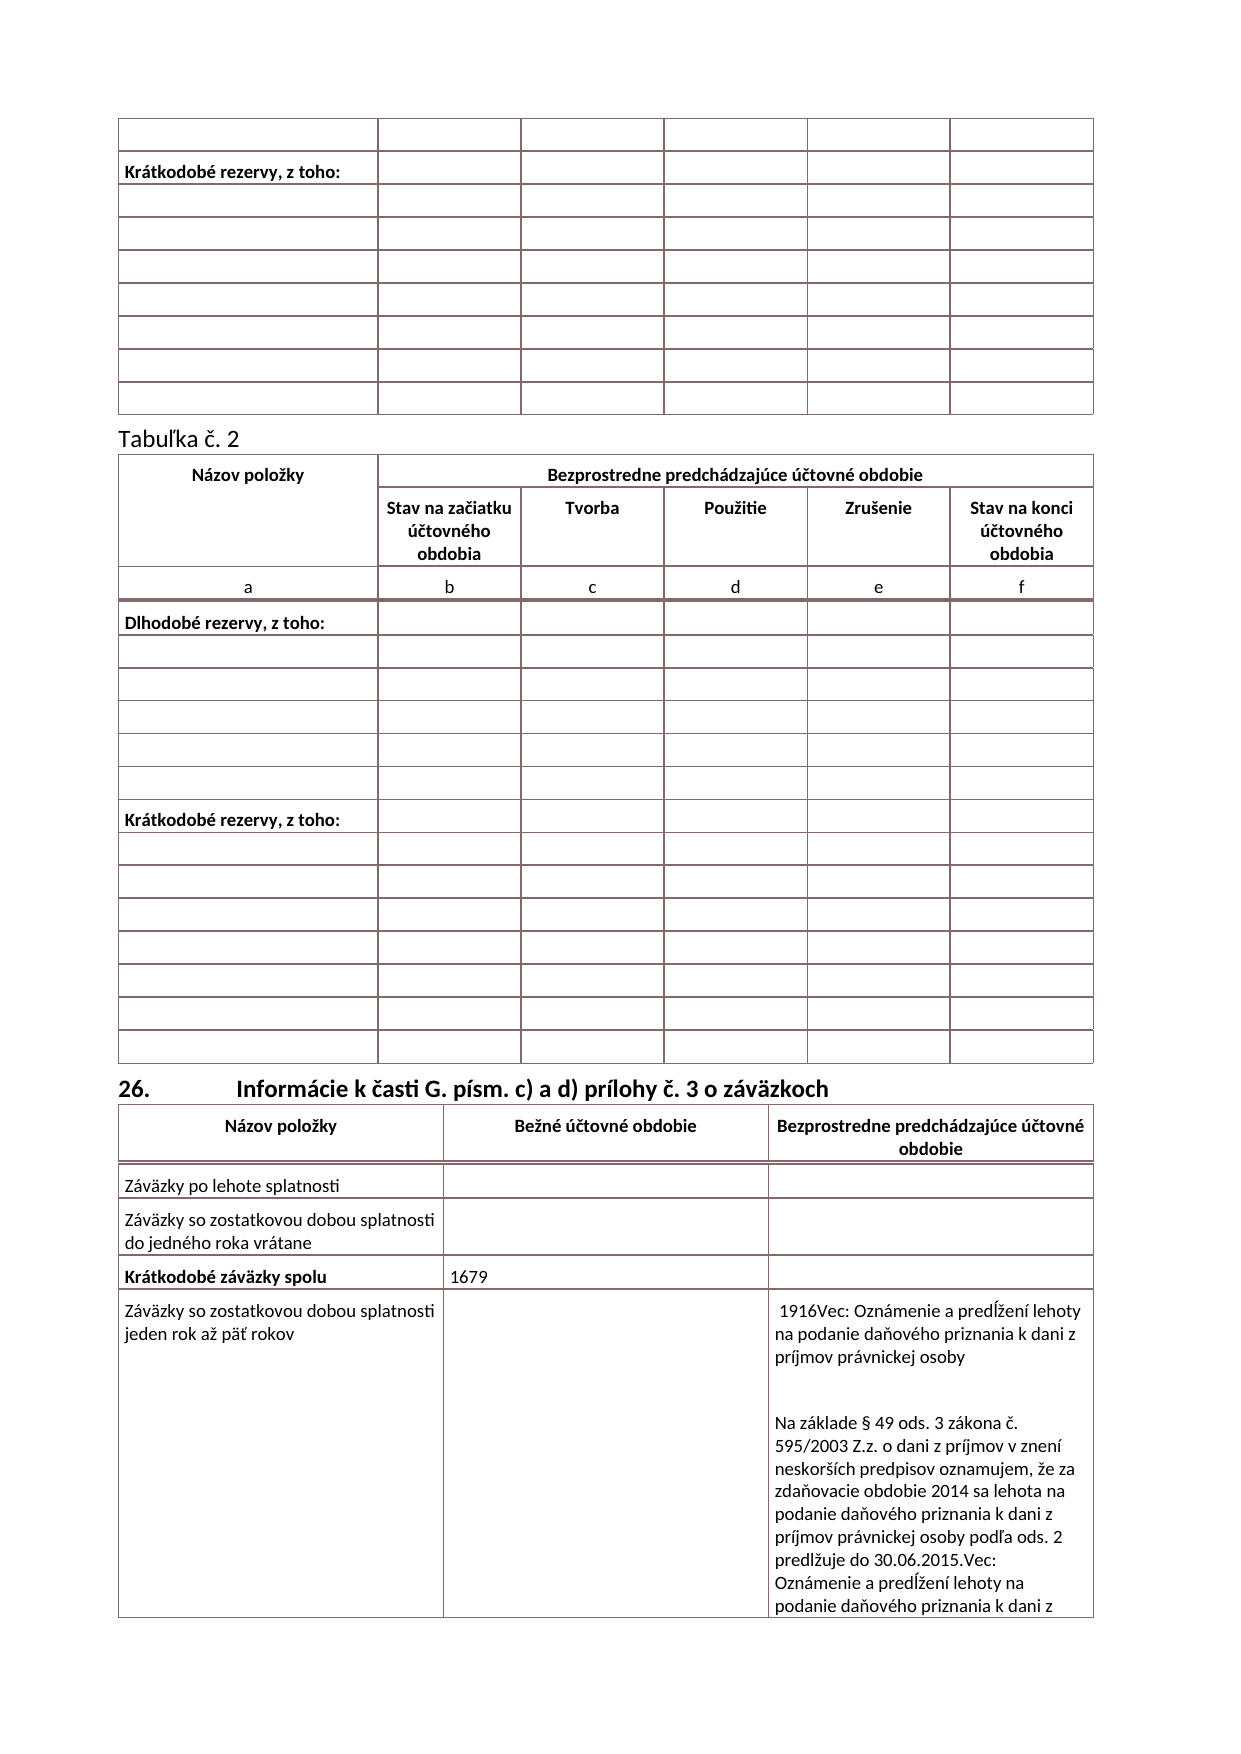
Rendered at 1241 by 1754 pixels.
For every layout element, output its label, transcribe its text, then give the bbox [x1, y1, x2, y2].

table_cell [808, 734, 949, 766]
table_cell [951, 383, 1093, 414]
table_cell Stav na začiatku účtovného obdobia [379, 488, 520, 565]
table_cell 1679 [444, 1256, 768, 1288]
table_cell [522, 833, 663, 864]
table_cell Záväzky so zostatkovou dobou splatnosti jeden rok až päť rokov [119, 1290, 443, 1617]
table_cell [665, 152, 807, 183]
table_cell [119, 636, 377, 667]
table_cell Krátkodobé rezervy, z toho: [119, 800, 377, 832]
table_cell [444, 1290, 768, 1617]
table_cell [951, 932, 1093, 963]
table_cell [951, 602, 1093, 634]
table_cell f [951, 567, 1093, 598]
table_cell [951, 899, 1093, 930]
table_cell 1916Vec: Oznámenie a predĺžení lehoty na podanie daňového priznania k dani z príjmov právnickej osoby Na základe § 49 ods. 3 zákona č. 595/2003 Z.z. o dani z príjmov v znení neskorších predpisov oznamujem, že za zdaňovacie obdobie 2014 sa lehota na podanie daňového priznania k dani z príjmov právnickej osoby podľa ods. 2 predlžuje do 30.06.2015.Vec: Oznámenie a predĺžení lehoty na podanie daňového priznania k dani z [769, 1290, 1093, 1617]
table_cell [808, 152, 949, 183]
table_cell [379, 602, 520, 634]
table_cell Krátkodobé rezervy, z toho: [119, 152, 377, 183]
table_cell [379, 251, 520, 282]
table_cell [522, 284, 663, 315]
table_cell Záväzky so zostatkovou dobou splatnosti do jedného roka vrátane [119, 1199, 443, 1254]
table_cell [665, 833, 807, 864]
table_cell [119, 833, 377, 864]
table_cell [379, 899, 520, 930]
table_cell [951, 800, 1093, 832]
table_cell [808, 998, 949, 1029]
table_cell [379, 383, 520, 414]
table_cell Krátkodobé záväzky spolu [119, 1256, 443, 1288]
table_cell [119, 669, 377, 700]
table_cell [522, 251, 663, 282]
table_cell [522, 932, 663, 963]
table_cell [665, 218, 807, 249]
table_cell [951, 734, 1093, 766]
table_cell [808, 350, 949, 381]
table_cell [769, 1165, 1093, 1197]
table_header Bezprostredne predchádzajúce účtovné obdobie [769, 1105, 1093, 1160]
table_cell [665, 185, 807, 216]
table_cell [522, 866, 663, 897]
table_header Bežné účtovné obdobie [444, 1105, 768, 1160]
table_cell [522, 800, 663, 832]
table_cell [665, 965, 807, 996]
table_cell [665, 998, 807, 1029]
table_cell Stav na konci účtovného obdobia [951, 488, 1093, 565]
table_cell [808, 833, 949, 864]
table_cell [808, 932, 949, 963]
table_cell c [522, 567, 663, 598]
table_cell [119, 965, 377, 996]
table_cell [379, 833, 520, 864]
table_cell [808, 767, 949, 799]
table_cell [379, 152, 520, 183]
table_cell e [808, 567, 949, 598]
table_cell [665, 899, 807, 930]
table_cell [808, 602, 949, 634]
table_cell [665, 701, 807, 733]
table_cell a [119, 567, 377, 598]
table_cell [379, 669, 520, 700]
table_cell [379, 1031, 520, 1063]
table_cell [808, 669, 949, 700]
table_cell [379, 998, 520, 1029]
table_cell [808, 383, 949, 414]
table_cell [951, 152, 1093, 183]
table_cell [379, 317, 520, 348]
table_cell [665, 383, 807, 414]
table_cell [665, 866, 807, 897]
table_cell [665, 932, 807, 963]
table_cell [665, 1031, 807, 1063]
table_cell [665, 317, 807, 348]
table_cell [379, 119, 520, 150]
text 26. Informácie k časti G. písm. c) a d) prílohy č. 3 o záväzkoch [118, 1073, 1122, 1104]
table_cell [119, 899, 377, 930]
table_cell [951, 119, 1093, 150]
table_header Názov položky [119, 455, 377, 566]
table_cell [951, 701, 1093, 733]
table_cell [808, 965, 949, 996]
table_cell [951, 669, 1093, 700]
table_cell [665, 800, 807, 832]
text Tabuľka č. 2 [118, 423, 1122, 454]
table_cell [808, 284, 949, 315]
table_cell [665, 734, 807, 766]
table_cell [522, 119, 663, 150]
table_cell [522, 965, 663, 996]
table_cell Zrušenie [808, 488, 949, 565]
table_cell [379, 284, 520, 315]
table_cell [808, 899, 949, 930]
table_cell [522, 218, 663, 249]
table_cell [379, 800, 520, 832]
table_cell [808, 701, 949, 733]
table_cell [808, 251, 949, 282]
table_cell [119, 119, 377, 150]
table_cell [379, 701, 520, 733]
table_cell [119, 932, 377, 963]
table_cell [522, 767, 663, 799]
table_cell [522, 1031, 663, 1063]
table_cell [379, 218, 520, 249]
table_cell [522, 602, 663, 634]
table_cell [665, 251, 807, 282]
table_cell [522, 998, 663, 1029]
table_cell [522, 734, 663, 766]
table_cell [808, 636, 949, 667]
table_cell [951, 636, 1093, 667]
table_cell [951, 767, 1093, 799]
table_cell [665, 767, 807, 799]
table_cell [951, 866, 1093, 897]
table_cell [379, 932, 520, 963]
table_cell [808, 317, 949, 348]
table_cell [522, 701, 663, 733]
table_cell [951, 998, 1093, 1029]
table_cell [119, 350, 377, 381]
table_cell [522, 383, 663, 414]
table_cell [951, 833, 1093, 864]
table_cell [119, 866, 377, 897]
table_cell [665, 669, 807, 700]
table_cell [522, 185, 663, 216]
table_cell [808, 800, 949, 832]
table_cell [444, 1165, 768, 1197]
table_cell [119, 185, 377, 216]
table_cell [119, 998, 377, 1029]
table_cell [808, 119, 949, 150]
table_cell b [379, 567, 520, 598]
table_cell [808, 185, 949, 216]
table_cell Dlhodobé rezervy, z toho: [119, 602, 377, 634]
table_cell [951, 251, 1093, 282]
table_cell [769, 1256, 1093, 1288]
table_cell [808, 218, 949, 249]
table_cell [665, 636, 807, 667]
table_cell [119, 284, 377, 315]
table_cell [379, 866, 520, 897]
table_cell [379, 350, 520, 381]
table_cell [951, 350, 1093, 381]
table_header Bezprostredne predchádzajúce účtovné obdobie [379, 455, 1093, 486]
table_cell [665, 602, 807, 634]
table_cell [951, 218, 1093, 249]
table_cell Záväzky po lehote splatnosti [119, 1165, 443, 1197]
table_cell [119, 317, 377, 348]
table_cell [808, 1031, 949, 1063]
table_cell [951, 1031, 1093, 1063]
table_cell [951, 317, 1093, 348]
table_cell [665, 119, 807, 150]
table_cell [808, 866, 949, 897]
table_cell [522, 317, 663, 348]
table_cell [379, 965, 520, 996]
table_cell [522, 350, 663, 381]
table_cell [119, 218, 377, 249]
table_cell [522, 636, 663, 667]
table_cell [665, 350, 807, 381]
table_cell [665, 284, 807, 315]
table_cell [379, 767, 520, 799]
table_cell [444, 1199, 768, 1254]
table_cell [119, 1031, 377, 1063]
table_cell [119, 767, 377, 799]
table_cell [379, 636, 520, 667]
table_cell Použitie [665, 488, 807, 565]
table_cell [119, 383, 377, 414]
table_cell [379, 185, 520, 216]
table_cell [951, 965, 1093, 996]
table_cell Tvorba [522, 488, 663, 565]
table_header Názov položky [119, 1105, 443, 1160]
table_cell [119, 734, 377, 766]
table_cell [522, 899, 663, 930]
table_cell [951, 185, 1093, 216]
table_cell [379, 734, 520, 766]
table_cell [119, 251, 377, 282]
table_cell [769, 1199, 1093, 1254]
table_cell d [665, 567, 807, 598]
table_cell [951, 284, 1093, 315]
table_cell [119, 701, 377, 733]
table_cell [522, 669, 663, 700]
table_cell [522, 152, 663, 183]
